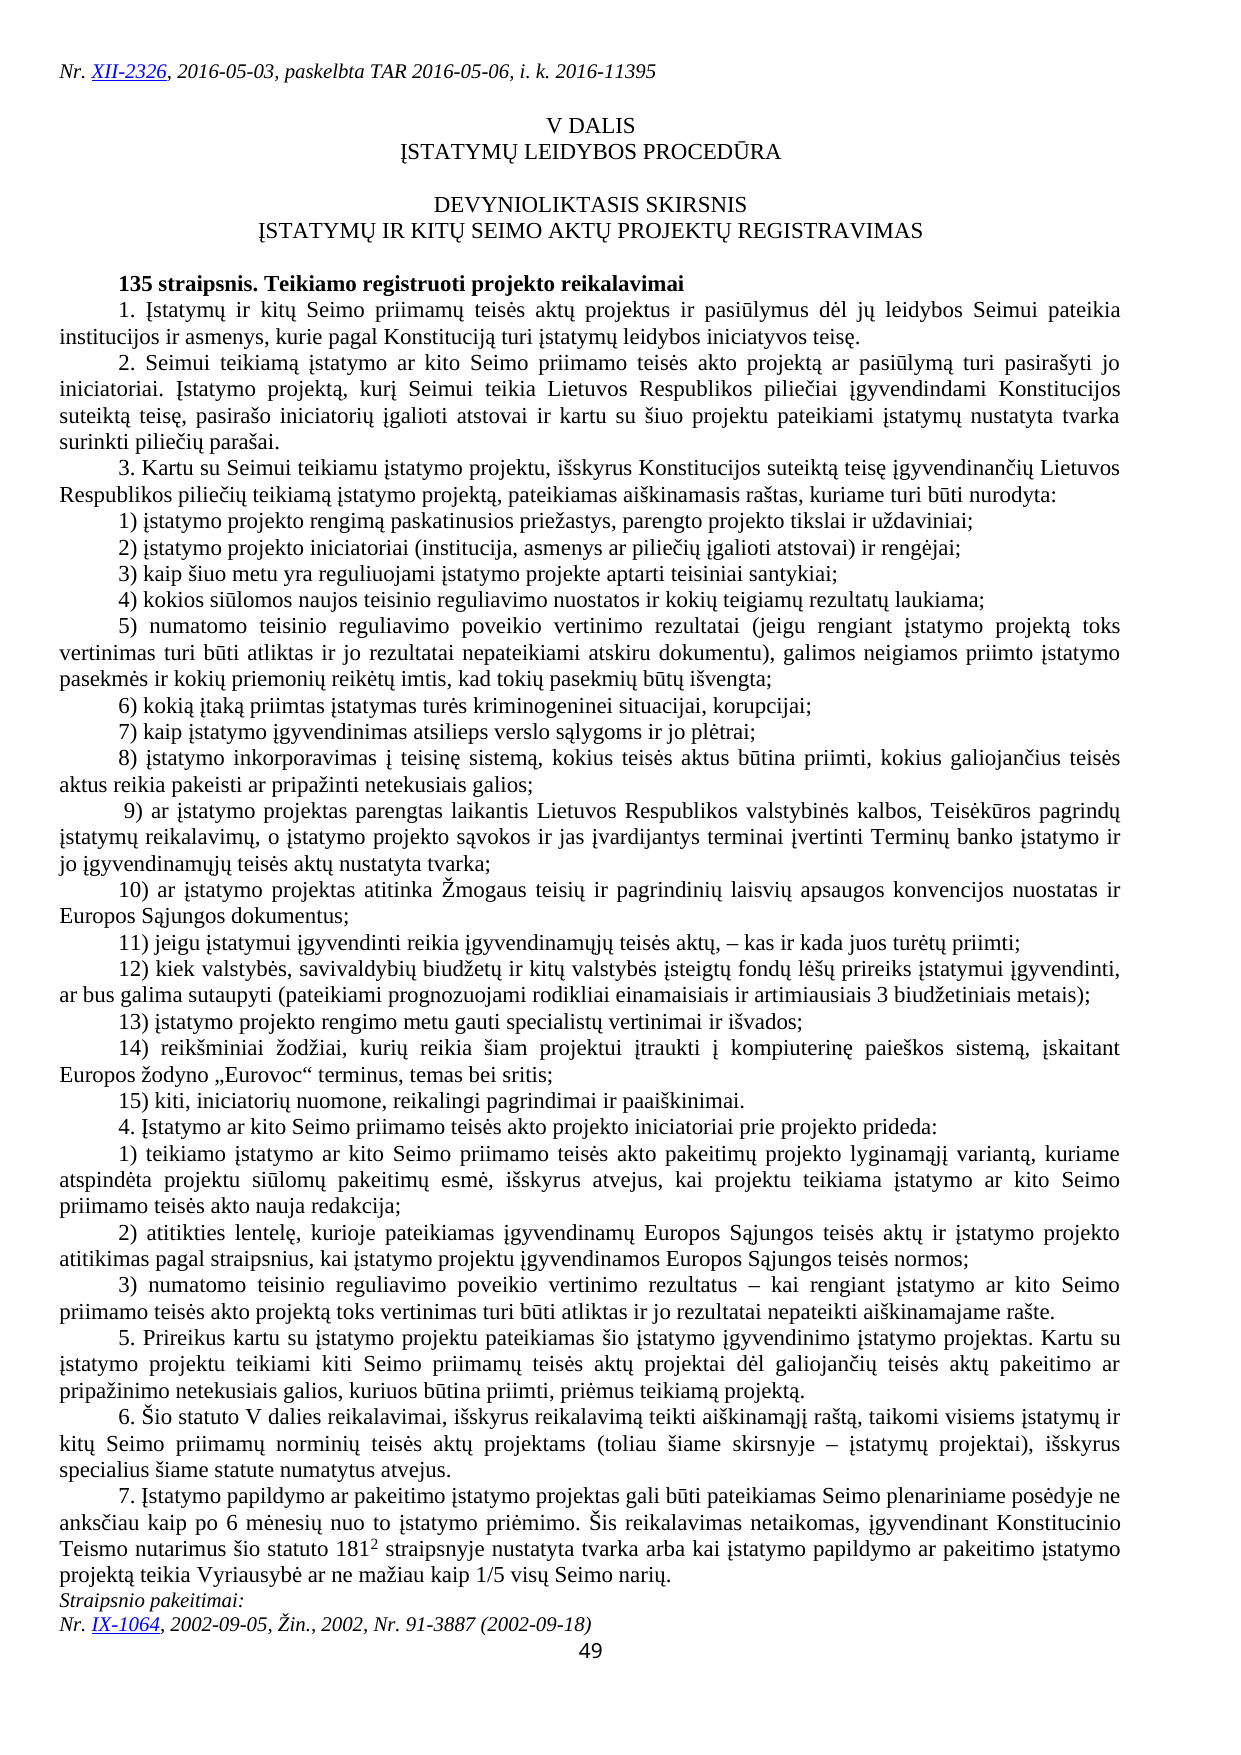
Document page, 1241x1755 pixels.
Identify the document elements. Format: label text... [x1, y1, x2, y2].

text 11) jeigu įstatymui įgyvendinti reikia įgyvendinamųjų teisės aktų, – kas ir kada juos turėtų priimti; [59, 929, 1122, 955]
text 3) kaip šiuo metu yra reguliuojami įstatymo projekte aptarti teisiniai santykiai; [59, 560, 1122, 586]
text Nr. IX-1064, 2002-09-05, Žin., 2002, Nr. 91-3887 (2002-09-18) [59, 1612, 1122, 1636]
text 12) kiek valstybės, savivaldybių biudžetų ir kitų valstybės įsteigtų fondų lėšų prireiks įstatymui įgyvendinti, ar bus galima sutaupyti (pateikiami prognozuojami rodikliai einamaisiais ir artimiausiais 3 biudžetiniais metais); [59, 955, 1122, 1008]
text DEVYNIOLIKTASIS SKIRSNIS [59, 191, 1122, 217]
text 135 straipsnis. Teikiamo registruoti projekto reikalavimai [59, 270, 1122, 296]
text 1. Įstatymų ir kitų Seimo priimamų teisės aktų projektus ir pasiūlymus dėl jų leidybos Seimui pateikia institucijos ir asmenys, kurie pagal Konstituciją turi įstatymų leidybos iniciatyvos teisę. [59, 296, 1122, 349]
text 4. Įstatymo ar kito Seimo priimamo teisės akto projekto iniciatoriai prie projekto prideda: [59, 1113, 1122, 1140]
text Straipsnio pakeitimai: [59, 1588, 1122, 1612]
text 1) įstatymo projekto rengimą paskatinusios priežastys, parengto projekto tikslai ir uždaviniai; [59, 507, 1122, 533]
text 4) kokios siūlomos naujos teisinio reguliavimo nuostatos ir kokių teigiamų rezultatų laukiama; [59, 586, 1122, 613]
text 2) įstatymo projekto iniciatoriai (institucija, asmenys ar piliečių įgalioti atstovai) ir rengėjai; [59, 533, 1122, 560]
text 6) kokią įtaką priimtas įstatymas turės kriminogeninei situacijai, korupcijai; [59, 692, 1122, 718]
text V DALIS [59, 112, 1122, 138]
text ĮSTATYMŲ IR KITŲ SEIMO AKTŲ PROJEKTŲ REGISTRAVIMAS [59, 217, 1122, 244]
text 3. Kartu su Seimui teikiamu įstatymo projektu, išskyrus Konstitucijos suteiktą teisę įgyvendinančių Lietuvos Respublikos piliečių teikiamą įstatymo projektą, pateikiamas aiškinamasis raštas, kuriame turi būti nurodyta: [59, 454, 1122, 507]
text 13) įstatymo projekto rengimo metu gauti specialistų vertinimai ir išvados; [59, 1008, 1122, 1034]
text 6. Šio statuto V dalies reikalavimai, išskyrus reikalavimą teikti aiškinamąjį raštą, taikomi visiems įstatymų ir kitų Seimo priimamų norminių teisės aktų projektams (toliau šiame skirsnyje – įstatymų projektai), išskyrus specialius šiame statute numatytus atvejus. [59, 1403, 1122, 1482]
text 10) ar įstatymo projektas atitinka Žmogaus teisių ir pagrindinių laisvių apsaugos konvencijos nuostatas ir Europos Sąjungos dokumentus; [59, 876, 1122, 929]
text 2) atitikties lentelę, kurioje pateikiamas įgyvendinamų Europos Sąjungos teisės aktų ir įstatymo projekto atitikimas pagal straipsnius, kai įstatymo projektu įgyvendinamos Europos Sąjungos teisės normos; [59, 1219, 1122, 1271]
text 3) numatomo teisinio reguliavimo poveikio vertinimo rezultatus – kai rengiant įstatymo ar kito Seimo priimamo teisės akto projektą toks vertinimas turi būti atliktas ir jo rezultatai nepateikti aiškinamajame rašte. [59, 1271, 1122, 1324]
text 15) kiti, iniciatorių nuomone, reikalingi pagrindimai ir paaiškinimai. [59, 1087, 1122, 1113]
text 7) kaip įstatymo įgyvendinimas atsilieps verslo sąlygoms ir jo plėtrai; [59, 718, 1122, 744]
text Nr. XII-2326, 2016-05-03, paskelbta TAR 2016-05-06, i. k. 2016-11395 [59, 59, 1122, 83]
text 14) reikšminiai žodžiai, kurių reikia šiam projektui įtraukti į kompiuterinę paieškos sistemą, įskaitant Europos žodyno „Eurovoc“ terminus, temas bei sritis; [59, 1034, 1122, 1087]
text 2. Seimui teikiamą įstatymo ar kito Seimo priimamo teisės akto projektą ar pasiūlymą turi pasirašyti jo iniciatoriai. Įstatymo projektą, kurį Seimui teikia Lietuvos Respublikos piliečiai įgyvendindami Konstitucijos suteiktą teisę, pasirašo iniciatorių įgalioti atstovai ir kartu su šiuo projektu pateikiami įstatymų nustatyta tvarka surinkti piliečių parašai. [59, 349, 1122, 454]
text 5) numatomo teisinio reguliavimo poveikio vertinimo rezultatai (jeigu rengiant įstatymo projektą toks vertinimas turi būti atliktas ir jo rezultatai nepateikiami atskiru dokumentu), galimos neigiamos priimto įstatymo pasekmės ir kokių priemonių reikėtų imtis, kad tokių pasekmių būtų išvengta; [59, 613, 1122, 692]
text 8) įstatymo inkorporavimas į teisinę sistemą, kokius teisės aktus būtina priimti, kokius galiojančius teisės aktus reikia pakeisti ar pripažinti netekusiais galios; [59, 744, 1122, 797]
text 7. Įstatymo papildymo ar pakeitimo įstatymo projektas gali būti pateikiamas Seimo plenariniame posėdyje ne anksčiau kaip po 6 mėnesių nuo to įstatymo priėmimo. Šis reikalavimas netaikomas, įgyvendinant Konstitucinio Teismo nutarimus šio statuto 1812 straipsnyje nustatyta tvarka arba kai įstatymo papildymo ar pakeitimo įstatymo projektą teikia Vyriausybė ar ne mažiau kaip 1/5 visų Seimo narių. [59, 1482, 1122, 1588]
text ĮSTATYMŲ LEIDYBOS PROCEDŪRA [59, 138, 1122, 164]
text 5. Prireikus kartu su įstatymo projektu pateikiamas šio įstatymo įgyvendinimo įstatymo projektas. Kartu su įstatymo projektu teikiami kiti Seimo priimamų teisės aktų projektai dėl galiojančių teisės aktų pakeitimo ar pripažinimo netekusiais galios, kuriuos būtina priimti, priėmus teikiamą projektą. [59, 1324, 1122, 1403]
text 1) teikiamo įstatymo ar kito Seimo priimamo teisės akto pakeitimų projekto lyginamąjį variantą, kuriame atspindėta projektu siūlomų pakeitimų esmė, išskyrus atvejus, kai projektu teikiama įstatymo ar kito Seimo priimamo teisės akto nauja redakcija; [59, 1140, 1122, 1219]
text 9) ar įstatymo projektas parengtas laikantis Lietuvos Respublikos valstybinės kalbos, Teisėkūros pagrindų įstatymų reikalavimų, o įstatymo projekto sąvokos ir jas įvardijantys terminai įvertinti Terminų banko įstatymo ir jo įgyvendinamųjų teisės aktų nustatyta tvarka; [59, 797, 1122, 876]
